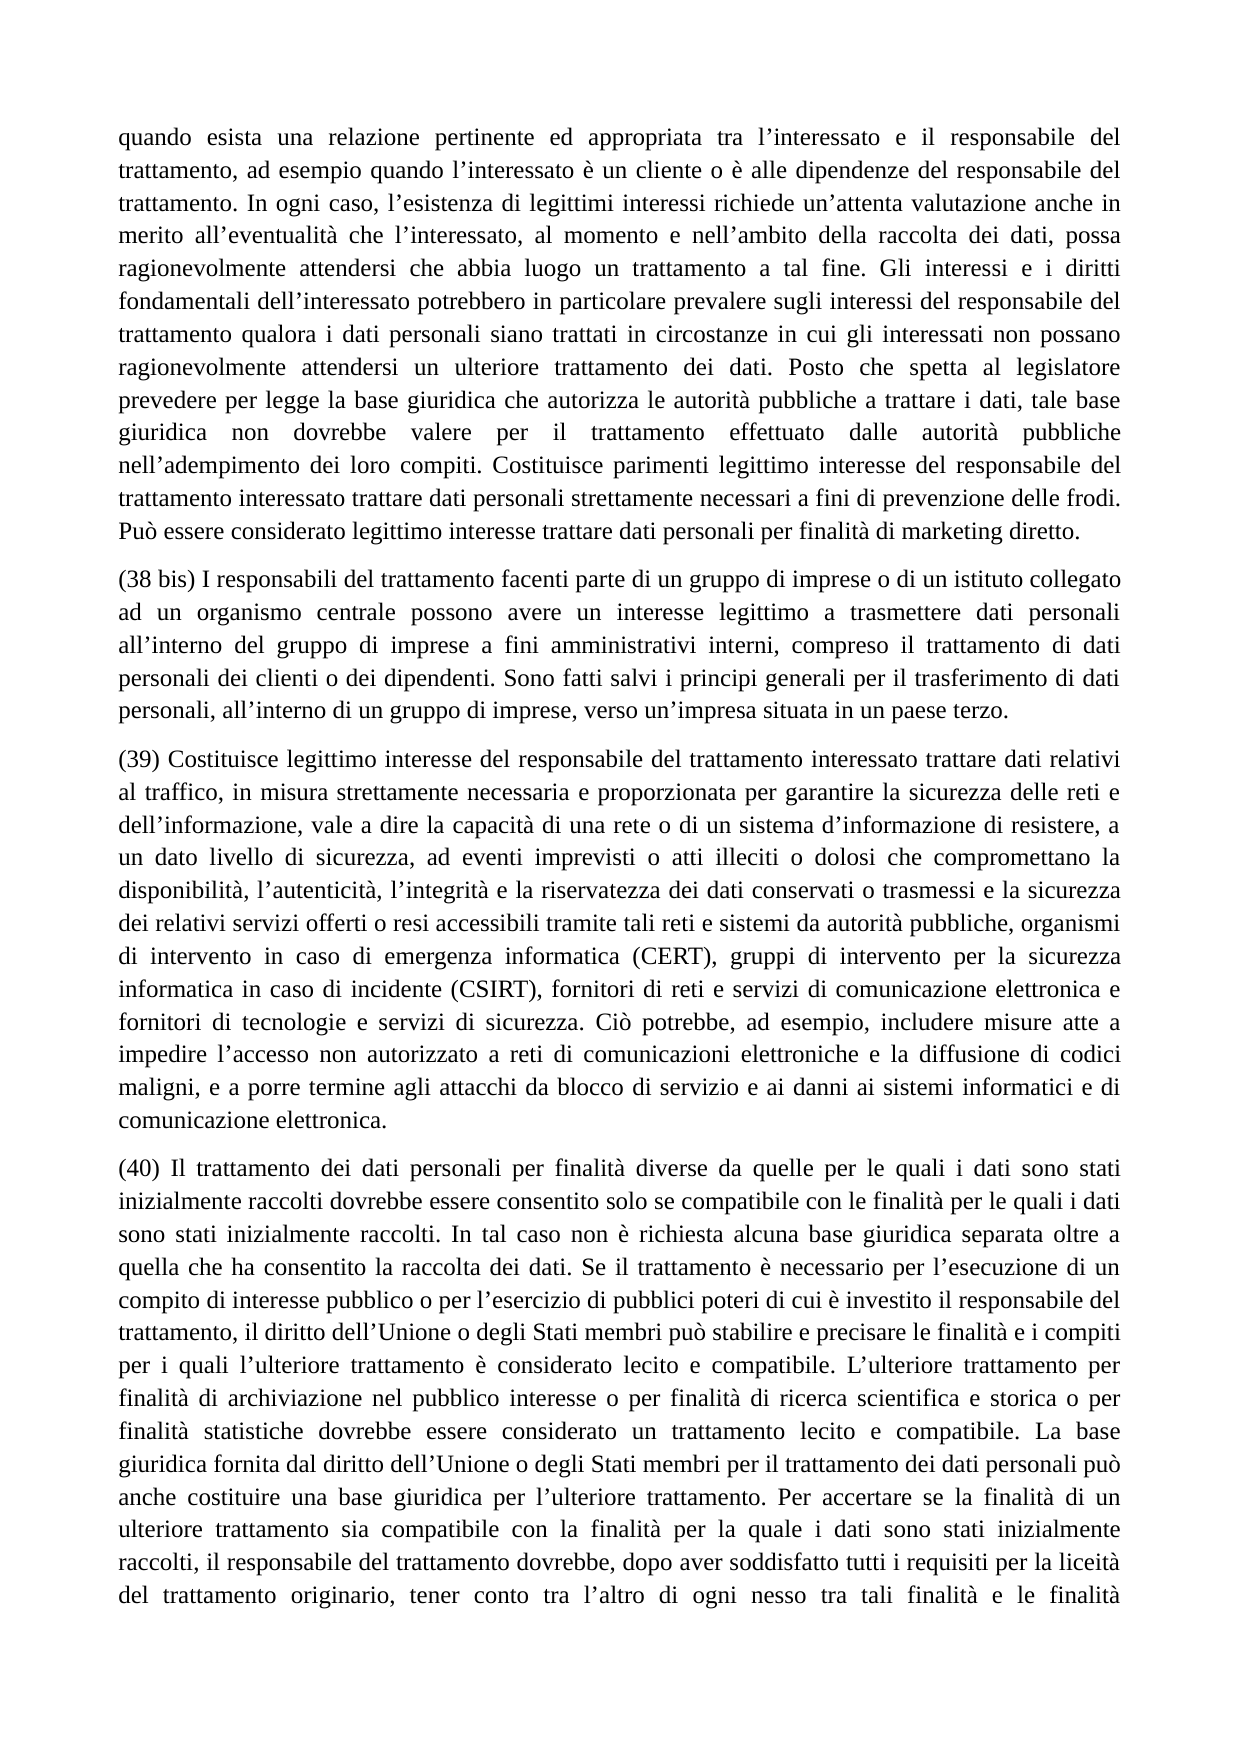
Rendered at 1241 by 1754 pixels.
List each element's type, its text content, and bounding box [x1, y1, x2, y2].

text (39) Costituisce legittimo interesse del responsabile del trattamento interessato trattare dati relativi al traffico, in misura strettamente necessaria e proporzionata per garantire la sicurezza delle reti e dell’informazione, vale a dire la capacità di una rete o di un sistema d’informazione di resistere, a un dato livello di sicurezza, ad eventi imprevisti o atti illeciti o dolosi che compromettano la disponibilità, l’autenticità, l’integrità e la riservatezza dei dati conservati o trasmessi e la sicurezza dei relativi servizi offerti o resi accessibili tramite tali reti e sistemi da autorità pubbliche, organismi di intervento in caso di emergenza informatica (CERT), gruppi di intervento per la sicurezza informatica in caso di incidente (CSIRT), fornitori di reti e servizi di comunicazione elettronica e fornitori di tecnologie e servizi di sicurezza. Ciò potrebbe, ad esempio, includere misure atte a impedire l’accesso non autorizzato a reti di comunicazioni elettroniche e la diffusione di codici maligni, e a porre termine agli attacchi da blocco di servizio e ai danni ai sistemi informatici e di comunicazione elettronica. [118, 740, 1122, 1134]
text quando esista una relazione pertinente ed appropriata tra l’interessato e il responsabile del trattamento, ad esempio quando l’interessato è un cliente o è alle dipendenze del responsabile del trattamento. In ogni caso, l’esistenza di legittimi interessi richiede un’attenta valutazione anche in merito all’eventualità che l’interessato, al momento e nell’ambito della raccolta dei dati, possa ragionevolmente attendersi che abbia luogo un trattamento a tal fine. Gli interessi e i diritti fondamentali dell’interessato potrebbero in particolare prevalere sugli interessi del responsabile del trattamento qualora i dati personali siano trattati in circostanze in cui gli interessati non possano ragionevolmente attendersi un ulteriore trattamento dei dati. Posto che spetta al legislatore prevedere per legge la base giuridica che autorizza le autorità pubbliche a trattare i dati, tale base giuridica non dovrebbe valere per il trattamento effettuato dalle autorità pubbliche nell’adempimento dei loro compiti. Costituisce parimenti legittimo interesse del responsabile del trattamento interessato trattare dati personali strettamente necessari a fini di prevenzione delle frodi. Può essere considerato legittimo interesse trattare dati personali per finalità di marketing diretto. [118, 118, 1122, 545]
text (38 bis) I responsabili del trattamento facenti parte di un gruppo di imprese o di un istituto collegato ad un organismo centrale possono avere un interesse legittimo a trasmettere dati personali all’interno del gruppo di imprese a fini amministrativi interni, compreso il trattamento di dati personali dei clienti o dei dipendenti. Sono fatti salvi i principi generali per il trasferimento di dati personali, all’interno di un gruppo di imprese, verso un’impresa situata in un paese terzo. [118, 560, 1122, 724]
text (40) Il trattamento dei dati personali per finalità diverse da quelle per le quali i dati sono stati inizialmente raccolti dovrebbe essere consentito solo se compatibile con le finalità per le quali i dati sono stati inizialmente raccolti. In tal caso non è richiesta alcuna base giuridica separata oltre a quella che ha consentito la raccolta dei dati. Se il trattamento è necessario per l’esecuzione di un compito di interesse pubblico o per l’esercizio di pubblici poteri di cui è investito il responsabile del trattamento, il diritto dell’Unione o degli Stati membri può stabilire e precisare le finalità e i compiti per i quali l’ulteriore trattamento è considerato lecito e compatibile. L’ulteriore trattamento per finalità di archiviazione nel pubblico interesse o per finalità di ricerca scientifica e storica o per finalità statistiche dovrebbe essere considerato un trattamento lecito e compatibile. La base giuridica fornita dal diritto dell’Unione o degli Stati membri per il trattamento dei dati personali può anche costituire una base giuridica per l’ulteriore trattamento. Per accertare se la finalità di un ulteriore trattamento sia compatibile con la finalità per la quale i dati sono stati inizialmente raccolti, il responsabile del trattamento dovrebbe, dopo aver soddisfatto tutti i requisiti per la liceità del trattamento originario, tener conto tra l’altro di ogni nesso tra tali finalità e le finalità [118, 1149, 1122, 1609]
